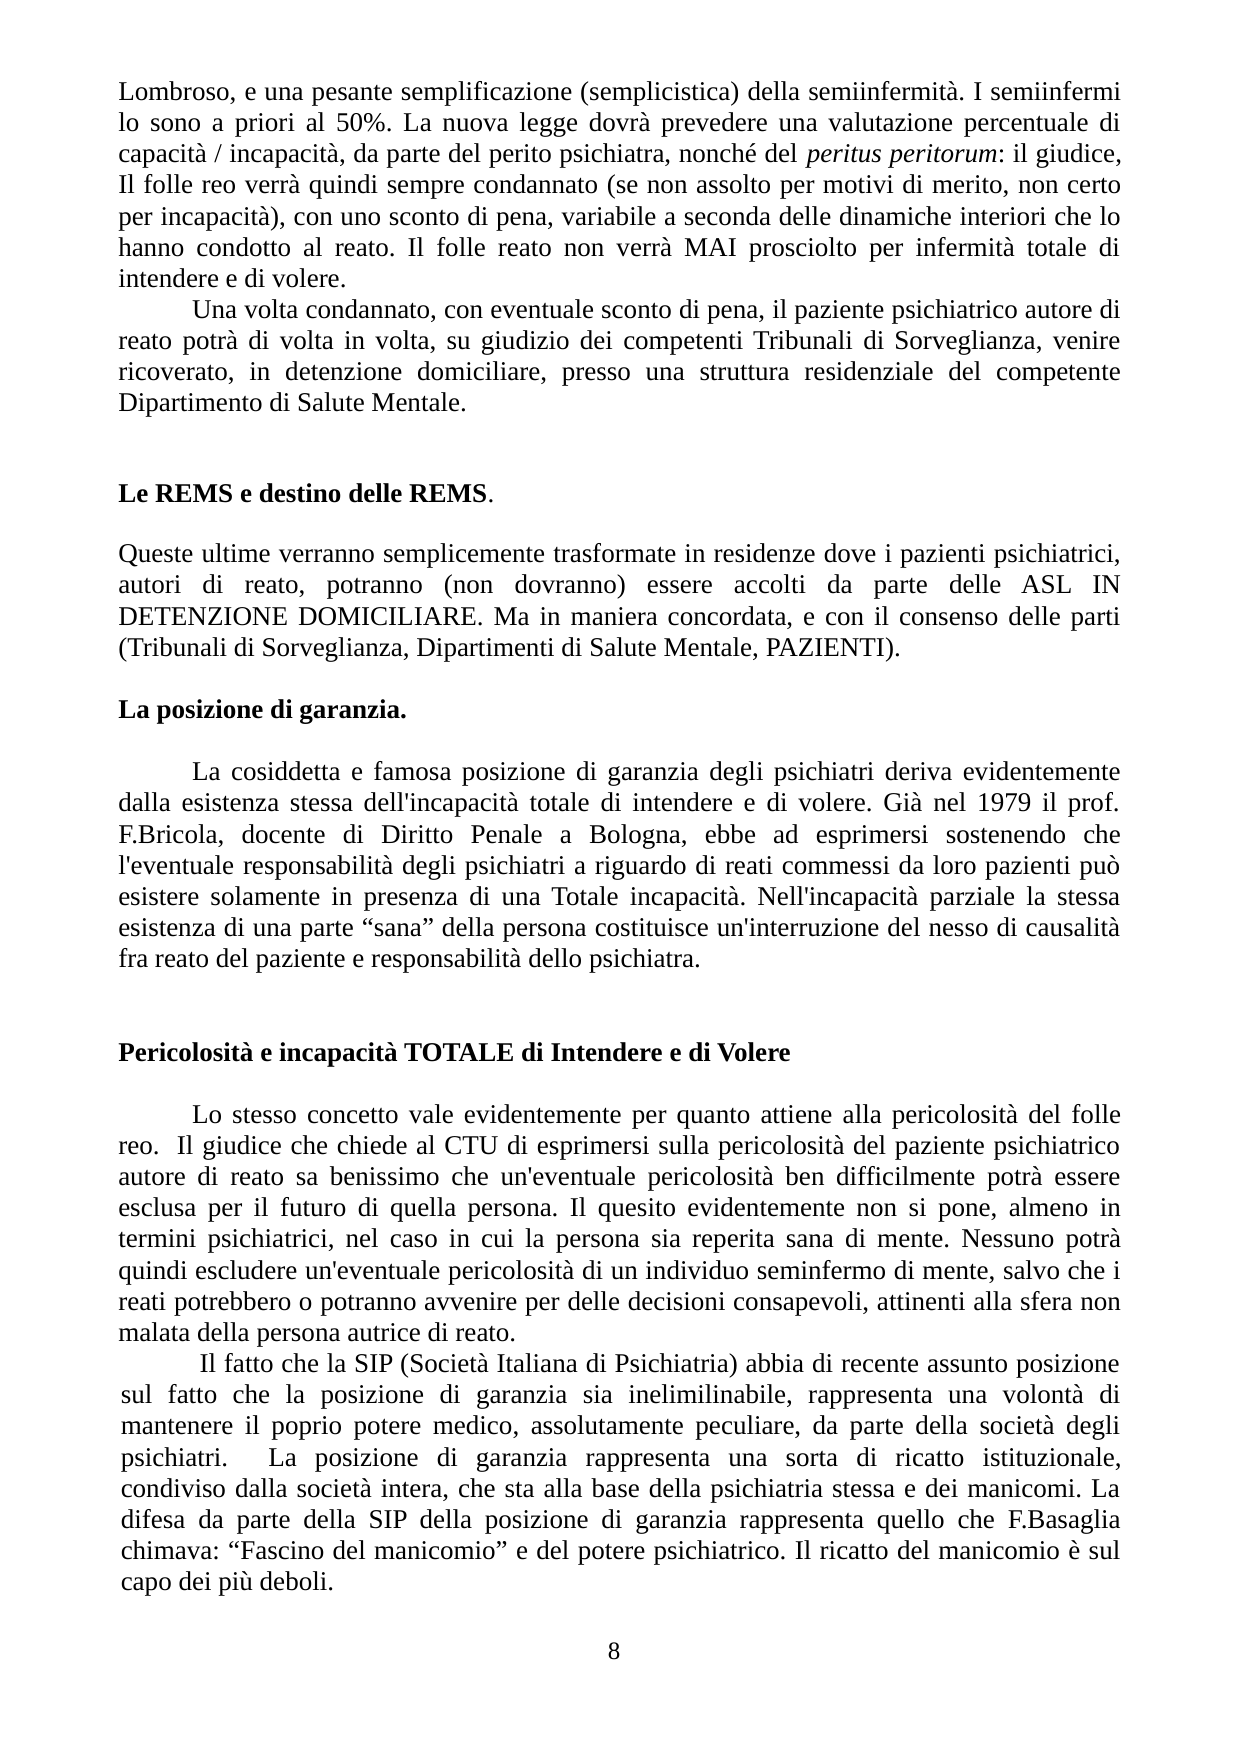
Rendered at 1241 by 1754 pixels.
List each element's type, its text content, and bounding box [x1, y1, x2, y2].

text Le REMS e destino delle REMS. [118, 477, 1122, 509]
text La cosiddetta e famosa posizione di garanzia degli psichiatri deriva evidentemente dalla esistenza stessa dell'incapacità totale di intendere e di volere. Già nel 1979 il prof. F.Bricola, docente di Diritto Penale a Bologna, ebbe ad esprimersi sostenendo che l'eventuale responsabilità degli psichiatri a riguardo di reati commessi da loro pazienti può esistere solamente in presenza di una Totale incapacità. Nell'incapacità parziale la stessa esistenza di una parte “sana” della persona costituisce un'interruzione del nesso di causalità fra reato del paziente e responsabilità dello psichiatra. [118, 755, 1122, 973]
text Lombroso, e una pesante semplificazione (semplicistica) della semiinfermità. I semiinfermi lo sono a priori al 50%. La nuova legge dovrà prevedere una valutazione percentuale di capacità / incapacità, da parte del perito psichiatra, nonché del peritus peritorum: il giudice, Il folle reo verrà quindi sempre condannato (se non assolto per motivi di merito, non certo per incapacità), con uno sconto di pena, variabile a seconda delle dinamiche interiori che lo hanno condotto al reato. Il folle reato non verrà MAI prosciolto per infermità totale di intendere e di volere. [118, 75, 1122, 293]
text Il fatto che la SIP (Società Italiana di Psichiatria) abbia di recente assunto posizione sul fatto che la posizione di garanzia sia inelimilinabile, rappresenta una volontà di mantenere il poprio potere medico, assolutamente peculiare, da parte della società degli psichiatri. La posizione di garanzia rappresenta una sorta di ricatto istituzionale, condiviso dalla società intera, che sta alla base della psichiatria stessa e dei manicomi. La difesa da parte della SIP della posizione di garanzia rappresenta quello che F.Basaglia chimava: “Fascino del manicomio” e del potere psichiatrico. Il ricatto del manicomio è sul capo dei più deboli. [121, 1347, 1122, 1596]
text Queste ultime verranno semplicemente trasformate in residenze dove i pazienti psichiatrici, autori di reato, potranno (non dovranno) essere accolti da parte delle ASL IN DETENZIONE DOMICILIARE. Ma in maniera concordata, e con il consenso delle parti (Tribunali di Sorveglianza, Dipartimenti di Salute Mentale, PAZIENTI). [118, 537, 1122, 662]
text Lo stesso concetto vale evidentemente per quanto attiene alla pericolosità del folle reo. Il giudice che chiede al CTU di esprimersi sulla pericolosità del paziente psichiatrico autore di reato sa benissimo che un'eventuale pericolosità ben difficilmente potrà essere esclusa per il futuro di quella persona. Il quesito evidentemente non si pone, almeno in termini psichiatrici, nel caso in cui la persona sia reperita sana di mente. Nessuno potrà quindi escludere un'eventuale pericolosità di un individuo seminfermo di mente, salvo che i reati potrebbero o potranno avvenire per delle decisioni consapevoli, attinenti alla sfera non malata della persona autrice di reato. [118, 1098, 1122, 1347]
text Una volta condannato, con eventuale sconto di pena, il paziente psichiatrico autore di reato potrà di volta in volta, su giudizio dei competenti Tribunali di Sorveglianza, venire ricoverato, in detenzione domiciliare, presso una struttura residenziale del competente Dipartimento di Salute Mentale. [118, 293, 1122, 418]
text Pericolosità e incapacità TOTALE di Intendere e di Volere [118, 1036, 1122, 1067]
text La posizione di garanzia. [118, 693, 1122, 724]
